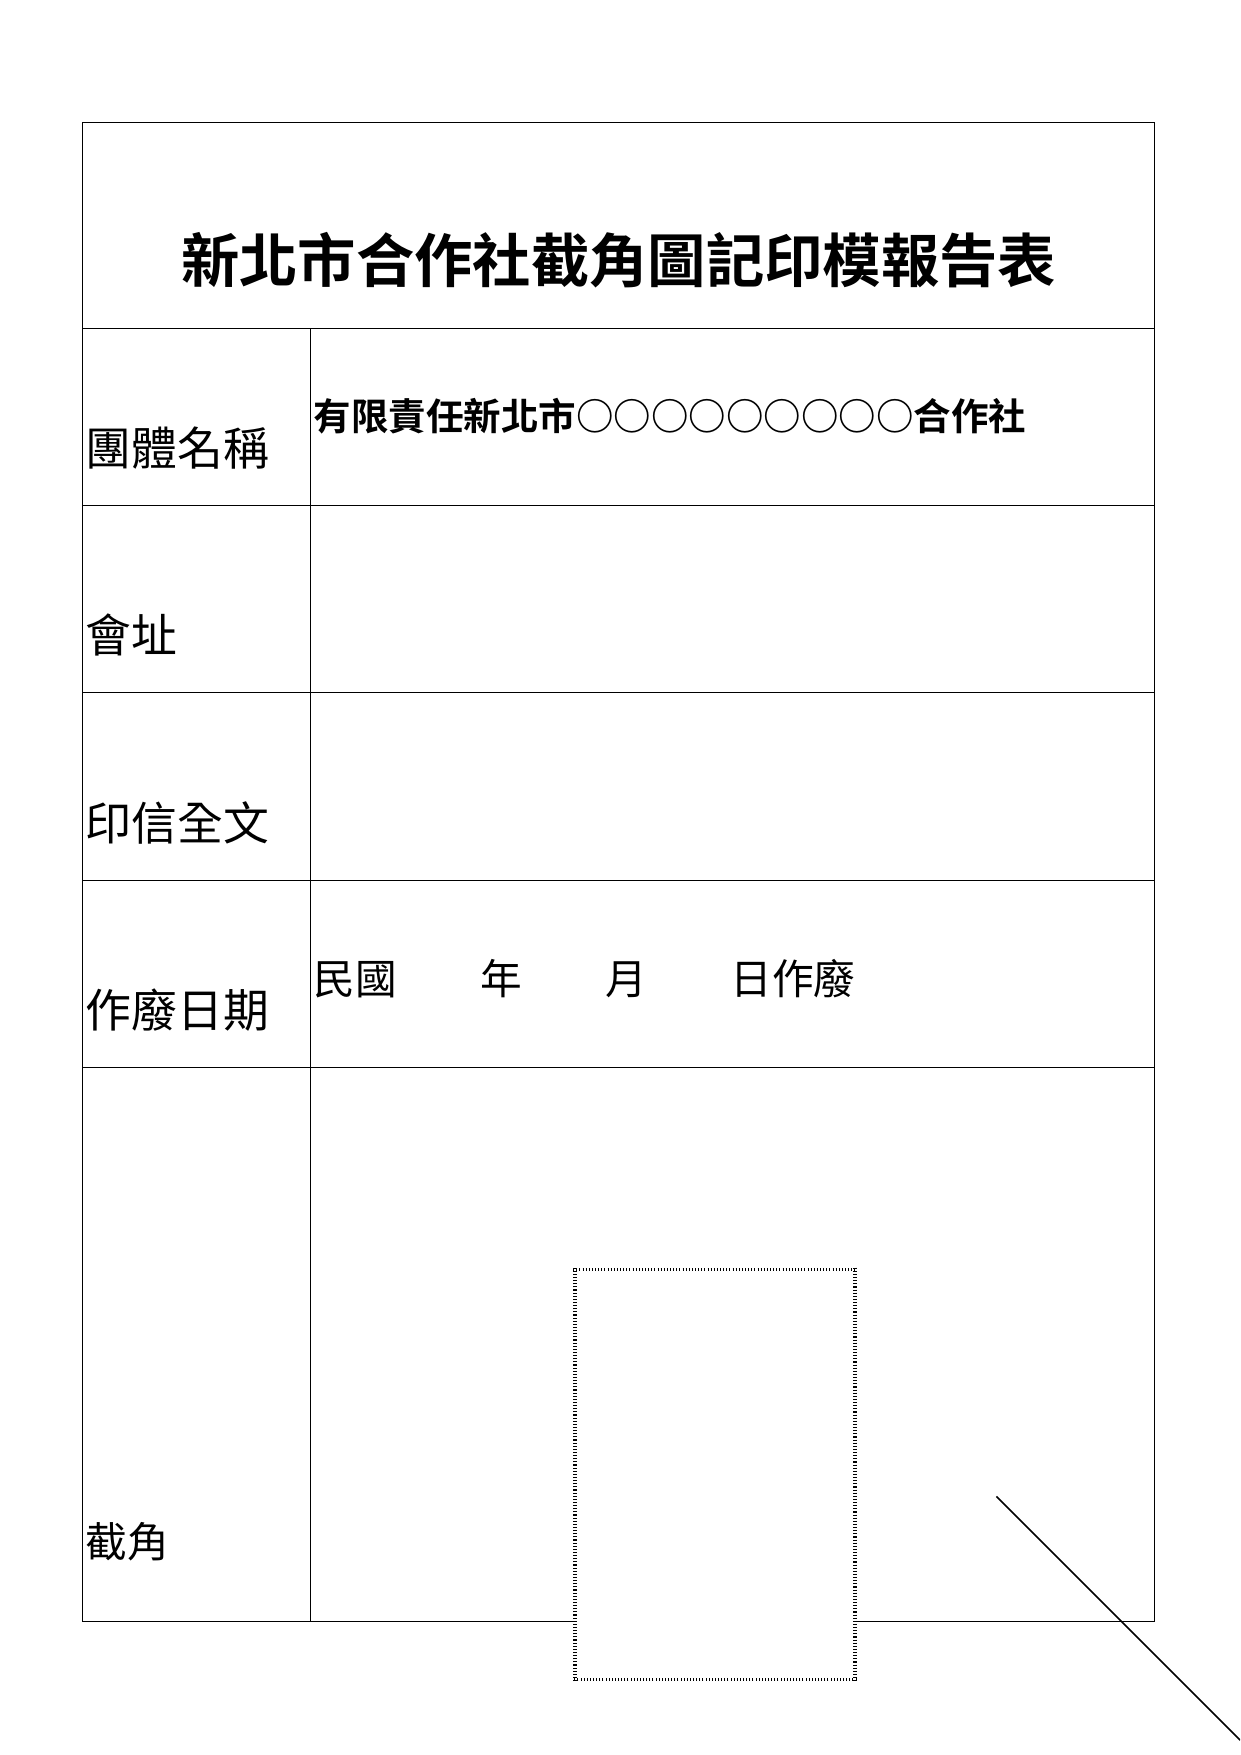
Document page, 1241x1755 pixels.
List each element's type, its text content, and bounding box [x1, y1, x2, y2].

table_cell [311, 693, 1154, 879]
table_cell 作廢日期 [83, 881, 310, 1067]
table_cell 團體名稱 [83, 329, 310, 504]
table_cell [311, 1068, 1154, 1681]
table_cell [311, 506, 1154, 692]
table_header 新北市合作社截角圖記印模報告表 [83, 123, 1154, 328]
table_cell 民國 年 月 日作廢 [311, 881, 1154, 1067]
table_cell 印信全文 [83, 693, 310, 879]
table_cell 截角 [83, 1068, 310, 1621]
table_cell 會址 [83, 506, 310, 692]
table_cell 有限責任新北市○○○○○○○○○合作社 [311, 329, 1154, 504]
